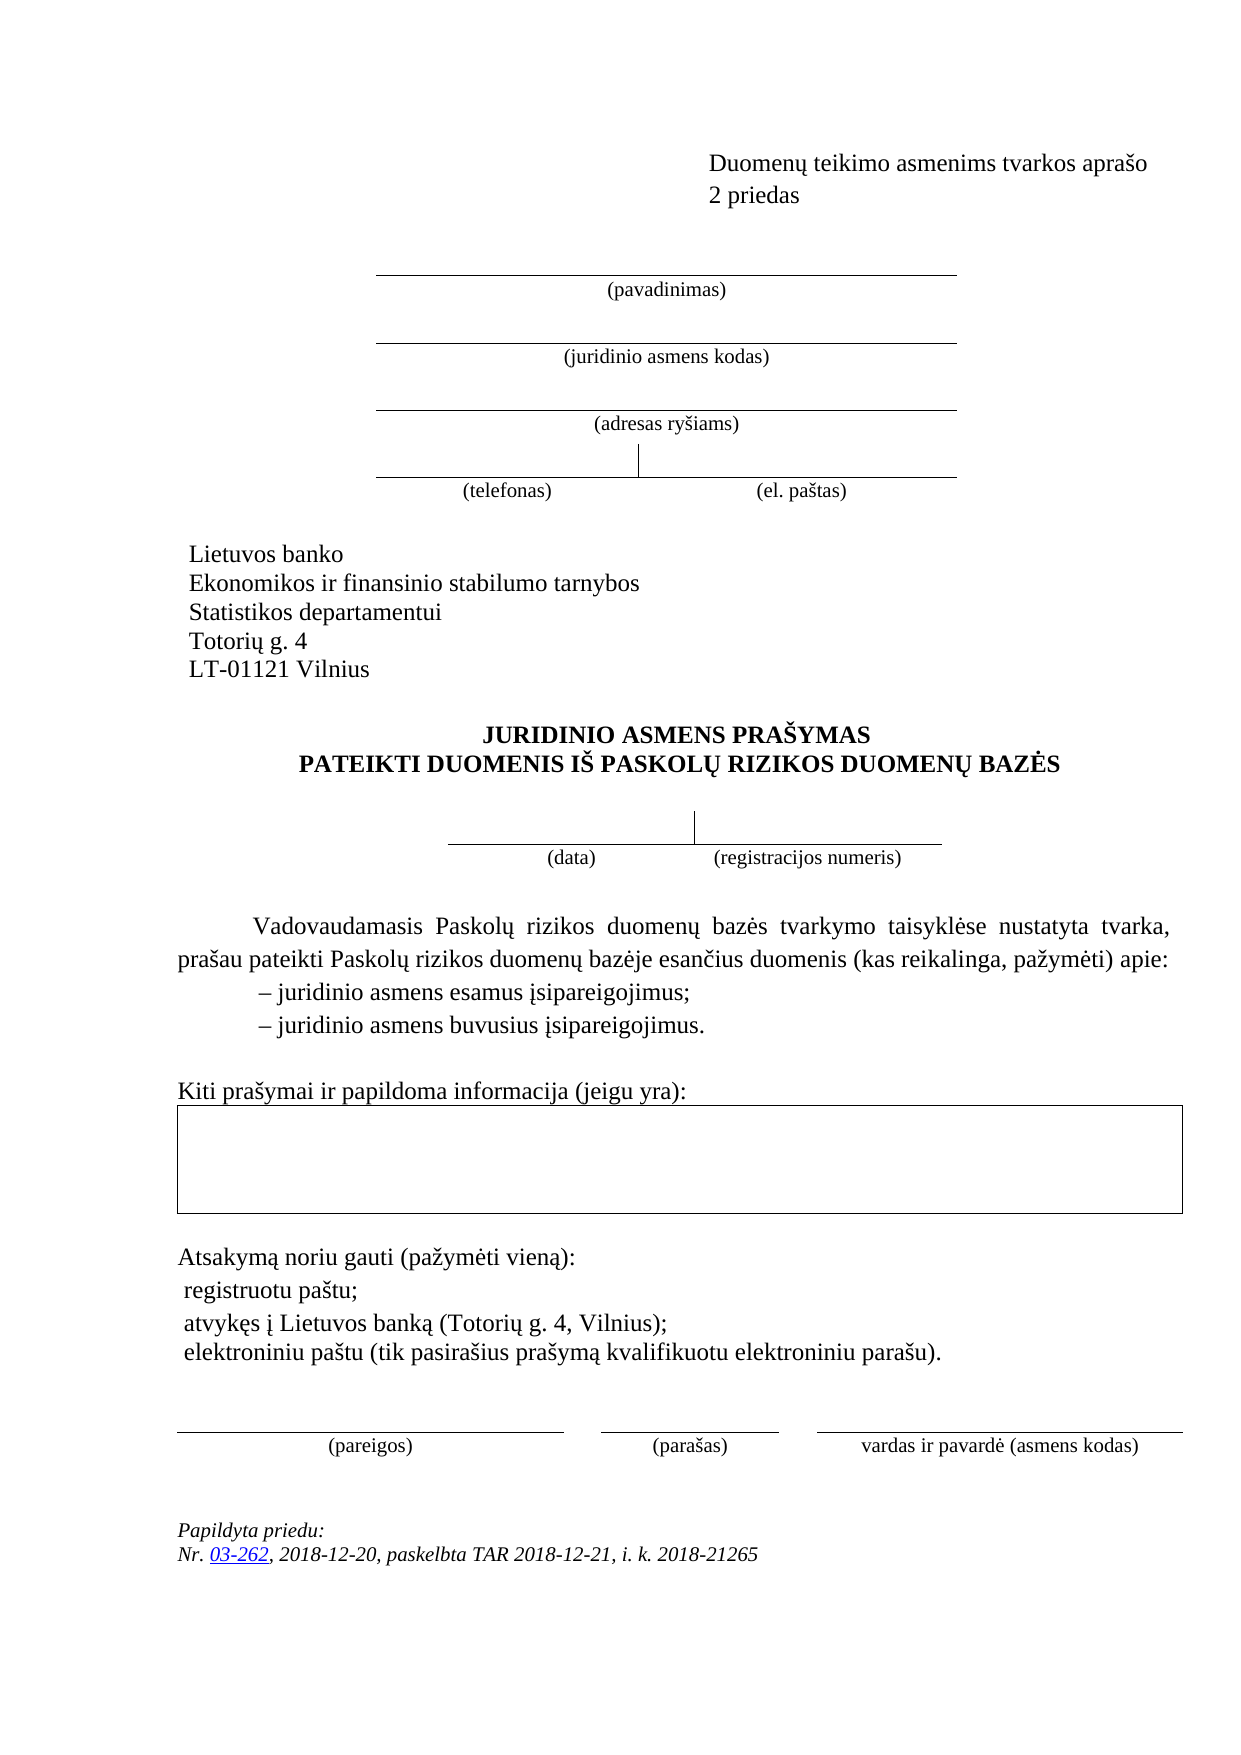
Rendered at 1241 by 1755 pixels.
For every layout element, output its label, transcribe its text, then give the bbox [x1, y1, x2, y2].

text Papildyta priedu: [177, 1518, 1181, 1542]
table_cell [177, 275, 376, 309]
text Nr. 03-262, 2018-12-20, paskelbta TAR 2018-12-21, i. k. 2018-21265 [177, 1542, 1181, 1566]
table_cell [376, 444, 638, 477]
table_header [779, 1399, 817, 1432]
table_header [177, 243, 376, 275]
table_cell [957, 410, 1182, 444]
table_cell (juridinio asmens kodas) [376, 344, 957, 377]
table_header [177, 811, 448, 844]
table_header [957, 243, 1182, 275]
text 2 priedas [709, 181, 1181, 209]
table_cell [376, 310, 957, 342]
table_cell (el. paštas) [639, 478, 957, 511]
table_cell (telefonas) [376, 478, 638, 511]
table_header [601, 1399, 779, 1432]
table_cell [957, 444, 1182, 477]
table_cell (parašas) [601, 1433, 779, 1461]
table_cell [177, 310, 376, 342]
text atvykęs į Lietuvos banką (Totorių g. 4, Vilnius); [177, 1308, 1181, 1337]
table_header [942, 811, 1181, 844]
table_cell (adresas ryšiams) [376, 411, 957, 444]
table_cell [957, 310, 1182, 342]
table_cell [177, 410, 376, 444]
table_header Lietuvos banko Ekonomikos ir finansinio stabilumo tarnybos Statistikos departamentui Totorių g. 4 LT-01121 Vilnius [177, 540, 1182, 687]
table_cell [957, 275, 1182, 309]
table_header [448, 811, 694, 844]
text Atsakymą noriu gauti (pažymėti vieną): [177, 1242, 1181, 1271]
table_cell [942, 844, 1181, 878]
table_cell [957, 343, 1182, 377]
table_header JURIDINIO ASMENS PRAŠYMAS PATEIKTI DUOMENIS IŠ PASKOLŲ RIZIKOS DUOMENŲ BAZĖS [177, 721, 1182, 782]
text Vadovaudamasis Paskolų rizikos duomenų bazės tvarkymo taisyklėse nustatyta tvarka, prašau pateikti Paskolų rizikos duomenų bazėje esančius duomenis (kas reikalinga, pažymėti) apie: [177, 911, 1171, 973]
table_cell [177, 444, 376, 477]
table_cell [957, 377, 1182, 409]
table_header [564, 1399, 601, 1432]
text Kiti prašymai ir papildoma informacija (jeigu yra): [177, 1076, 1181, 1105]
table_header [817, 1399, 1183, 1432]
table_cell [957, 477, 1182, 511]
table_cell vardas ir pavardė (asmens kodas) [817, 1433, 1183, 1461]
table_cell (data) [448, 845, 695, 878]
table_cell (registracijos numeris) [695, 845, 942, 878]
text Duomenų teikimo asmenims tvarkos aprašo [709, 148, 1181, 176]
table_cell [177, 477, 376, 511]
table_cell [564, 1432, 601, 1461]
table_header [376, 243, 957, 275]
text – juridinio asmens esamus įsipareigojimus; [177, 977, 1171, 1006]
text registruotu paštu; [177, 1276, 1181, 1304]
table_cell [639, 444, 957, 477]
text elektroniniu paštu (tik pasirašius prašymą kvalifikuotu elektroniniu parašu). [177, 1337, 1181, 1366]
table_cell (pareigos) [177, 1433, 563, 1461]
table_cell (pavadinimas) [376, 276, 957, 309]
table_cell [376, 377, 957, 409]
table_header [178, 1106, 1182, 1213]
table_cell [177, 377, 376, 409]
table_cell [779, 1432, 817, 1461]
table_header [695, 811, 942, 844]
table_header [177, 1399, 563, 1432]
table_cell [177, 343, 376, 377]
text – juridinio asmens buvusius įsipareigojimus. [177, 1010, 1171, 1039]
table_cell [177, 844, 448, 878]
